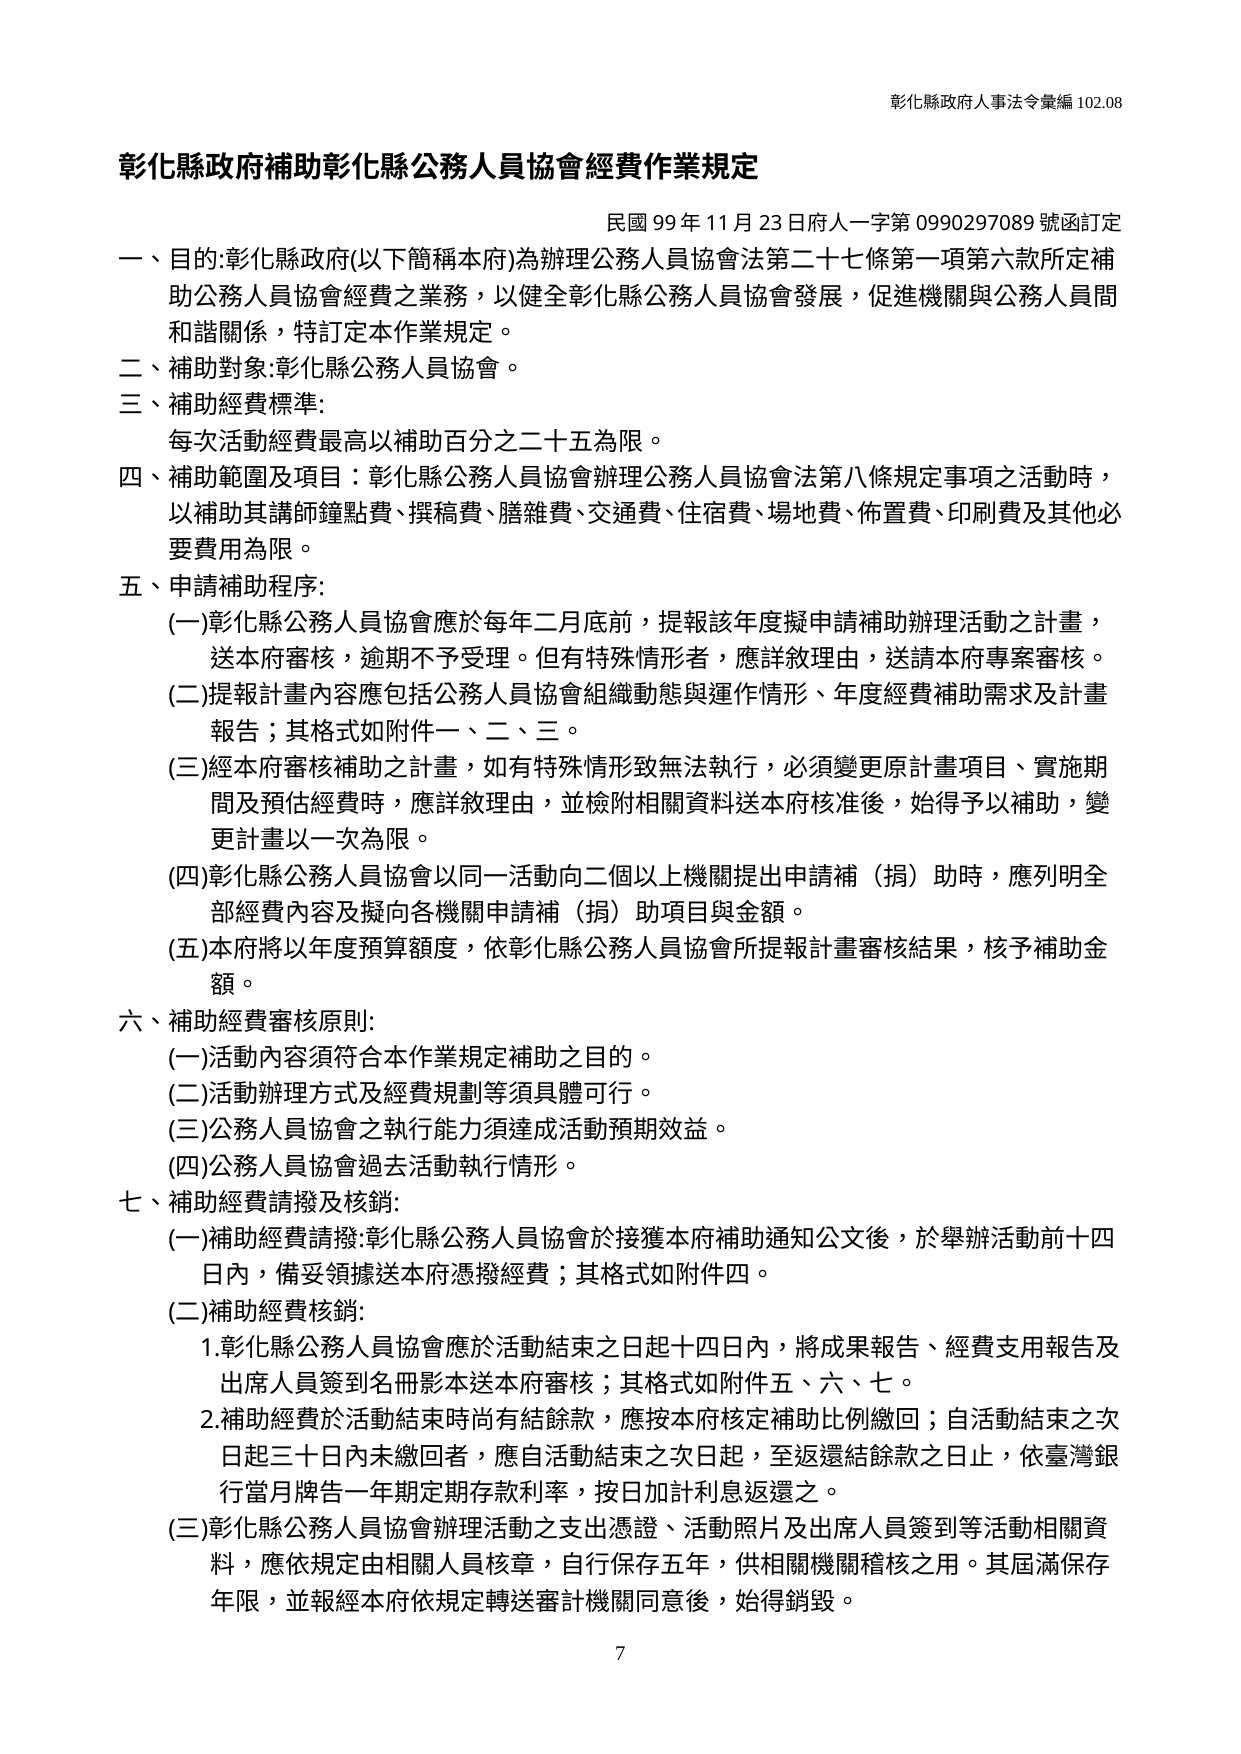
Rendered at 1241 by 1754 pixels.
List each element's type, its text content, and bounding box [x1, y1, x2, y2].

table_cell 補助經費請撥及核銷: (一)補助經費請撥:彰化縣公務人員協會於接獲本府補助通知公文後，於舉辦活動前十四 日內，備妥領據送本府憑撥經費；其格式如附件四。 (二)補助經費核銷: 1.彰化縣公務人員協會應於活動結束之日起十四日內，將成果報告、經費支用報告及出席人員簽到名冊影本送本府審核；其格式如附件五、六、七。 2.補助經費於活動結束時尚有結餘款，應按本府核定補助比例繳回；自活動結束之次日起三十日內未繳回者，應自活動結束之次日起，至返還結餘款之日止，依臺灣銀行當月牌告一年期定期存款利率，按日加計利息返還之。 (三)彰化縣公務人員協會辦理活動之支出憑證、活動照片及出席人員簽到等活動相關資料，應依規定由相關人員核章，自行保存五年，供相關機關稽核之用。其屆滿保存年限，並報經本府依規定轉送審計機關同意後，始得銷毀。 [168, 1183, 1122, 1617]
table_cell 補助範圍及項目：彰化縣公務人員協會辦理公務人員協會法第八條規定事項之活動時，以補助其講師鐘點費、撰稿費、膳雜費、交通費、住宿費、場地費、佈置費、印刷費及其他必要費用為限。 [168, 458, 1122, 566]
subtitle 彰化縣政府補助彰化縣公務人員協會經費作業規定 [118, 127, 1122, 202]
table_cell 補助對象:彰化縣公務人員協會。 [168, 349, 1122, 385]
table_cell 二 [118, 349, 143, 385]
table_cell 、 [143, 349, 168, 385]
table_cell 、 [143, 458, 168, 566]
table_cell 六 [118, 1001, 143, 1182]
table_cell 、 [143, 385, 168, 457]
table_cell 四 [118, 458, 143, 566]
text 民國99年11月23日府人一字第0990297089號函訂定 [118, 202, 1122, 240]
table_cell 補助經費審核原則: (一)活動內容須符合本作業規定補助之目的。 (二)活動辦理方式及經費規劃等須具體可行。 (三)公務人員協會之執行能力須達成活動預期效益。 (四)公務人員協會過去活動執行情形。 [168, 1001, 1122, 1182]
table_cell 三 [118, 385, 143, 457]
table_header 、 [143, 240, 168, 349]
table_cell 申請補助程序: (一)彰化縣公務人員協會應於每年二月底前，提報該年度擬申請補助辦理活動之計畫，送本府審核，逾期不予受理。但有特殊情形者，應詳敘理由，送請本府專案審核。 (二)提報計畫內容應包括公務人員協會組織動態與運作情形、年度經費補助需求及計畫報告；其格式如附件一、二、三。 (三)經本府審核補助之計畫，如有特殊情形致無法執行，必須變更原計畫項目、實施期間及預估經費時，應詳敘理由，並檢附相關資料送本府核准後，始得予以補助，變更計畫以一次為限。 (四)彰化縣公務人員協會以同一活動向二個以上機關提出申請補（捐）助時，應列明全部經費內容及擬向各機關申請補（捐）助項目與金額。 (五)本府將以年度預算額度，依彰化縣公務人員協會所提報計畫審核結果，核予補助金額。 [168, 566, 1122, 1001]
table_cell 、 [143, 566, 168, 1001]
table_header 目的:彰化縣政府(以下簡稱本府)為辦理公務人員協會法第二十七條第一項第六款所定補助公務人員協會經費之業務，以健全彰化縣公務人員協會發展，促進機關與公務人員間和諧關係，特訂定本作業規定。 [168, 240, 1122, 349]
table_cell 補助經費標準: 每次活動經費最高以補助百分之二十五為限。 [168, 385, 1122, 457]
table_cell 五 [118, 566, 143, 1001]
table_cell 、 [143, 1183, 168, 1617]
table_header 一 [118, 240, 143, 349]
table_cell 七 [118, 1183, 143, 1617]
table_cell 、 [143, 1001, 168, 1182]
